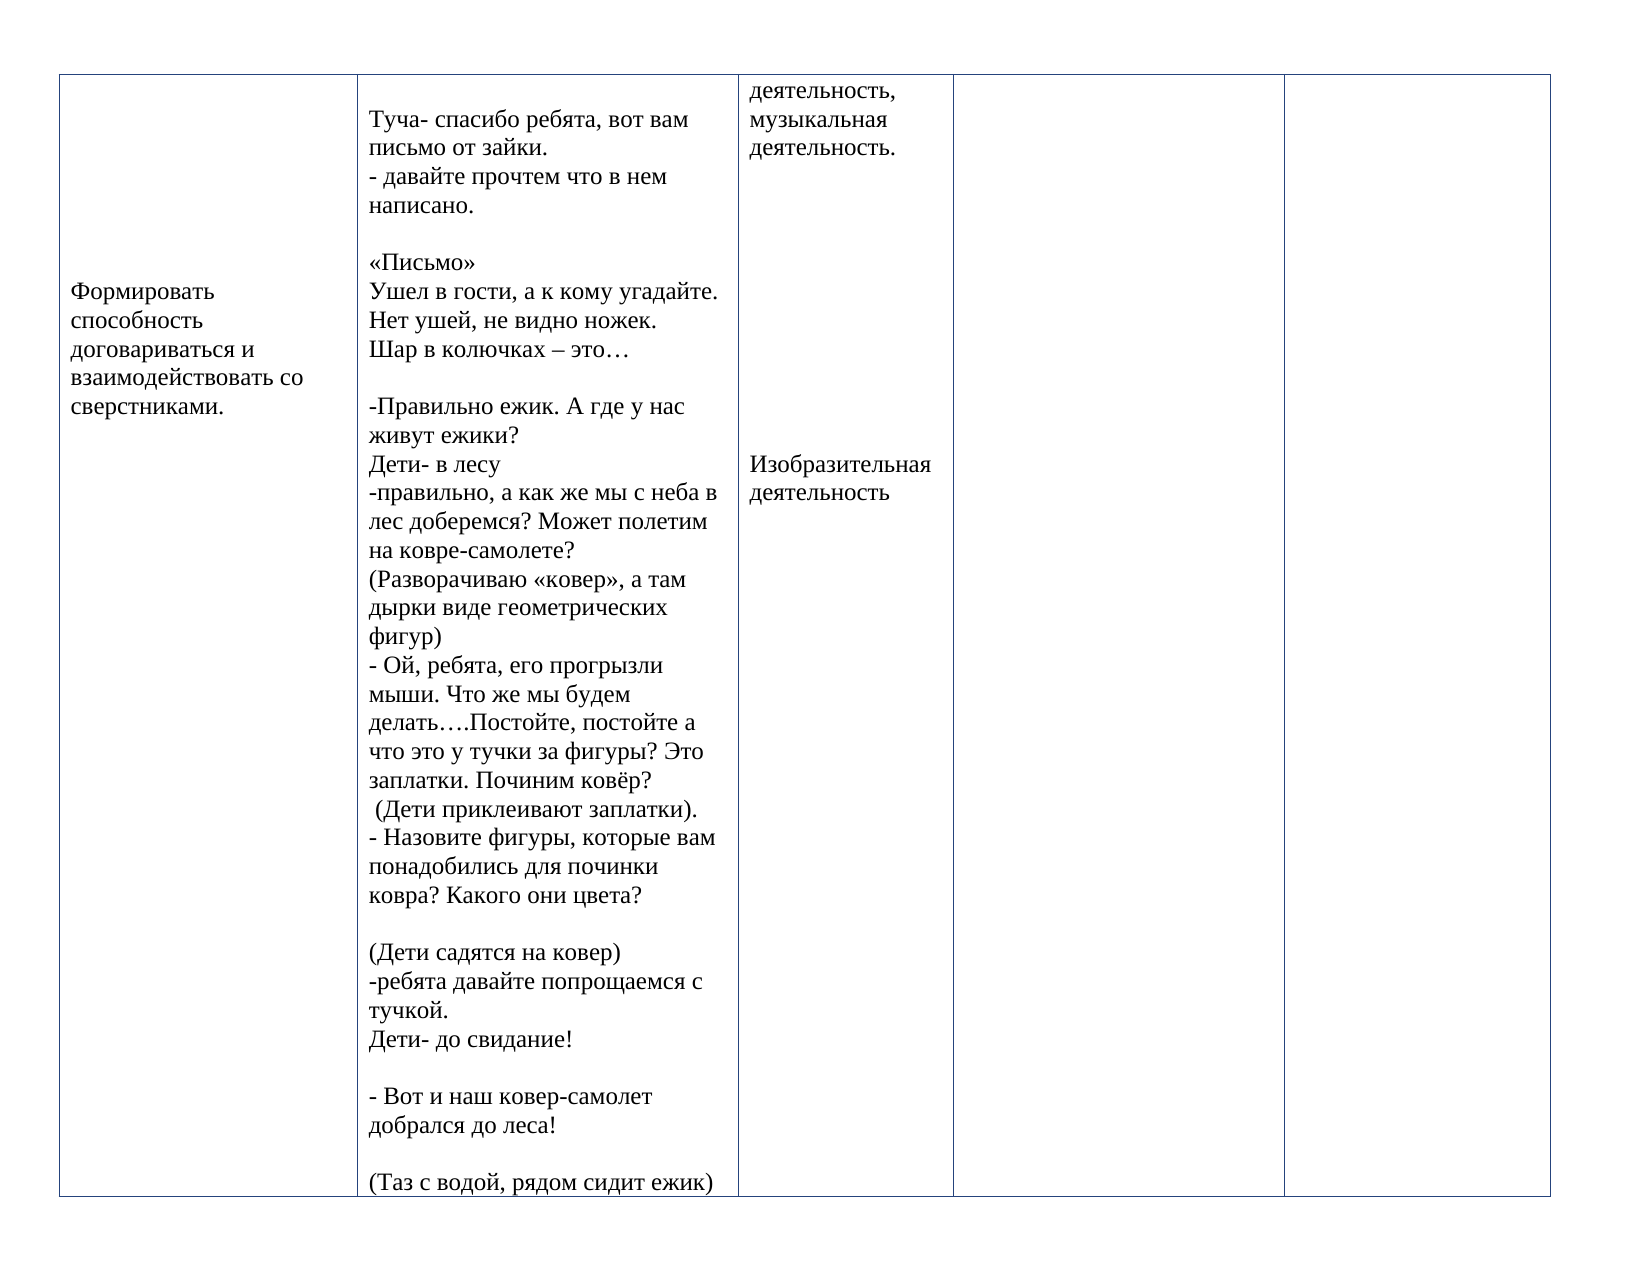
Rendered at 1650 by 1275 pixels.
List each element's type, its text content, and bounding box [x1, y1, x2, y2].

table_cell деятельность, музыкальная деятельность. Изобразительная деятельность [739, 75, 953, 1196]
table_cell Формировать способность договариваться и взаимодействовать со сверстниками. [60, 75, 357, 1196]
table_cell [954, 75, 1284, 1196]
table_cell Туча- спасибо ребята, вот вам письмо от зайки. - давайте прочтем что в нем написано. «Письмо» Ушел в гости, а к кому угадайте. Нет ушей, не видно ножек. Шар в колючках – это… -Правильно ежик. А где у нас живут ежики? Дети- в лесу -правильно, а как же мы с неба в лес доберемся? Может полетим на ковре-самолете? (Разворачиваю «ковер», а там дырки виде геометрических фигур) - Ой, ребята, его прогрызли мыши. Что же мы будем делать….Постойте, постойте а что это у тучки за фигуры? Это заплатки. Починим ковёр? (Дети приклеивают заплатки). - Назовите фигуры, которые вам понадобились для починки ковра? Какого они цвета? (Дети садятся на ковер) -ребята давайте попрощаемся с тучкой. Дети- до свидание! - Вот и наш ковер-самолет добрался до леса! (Таз с водой, рядом сидит ежик) [358, 75, 738, 1196]
table_cell [1285, 75, 1550, 1196]
